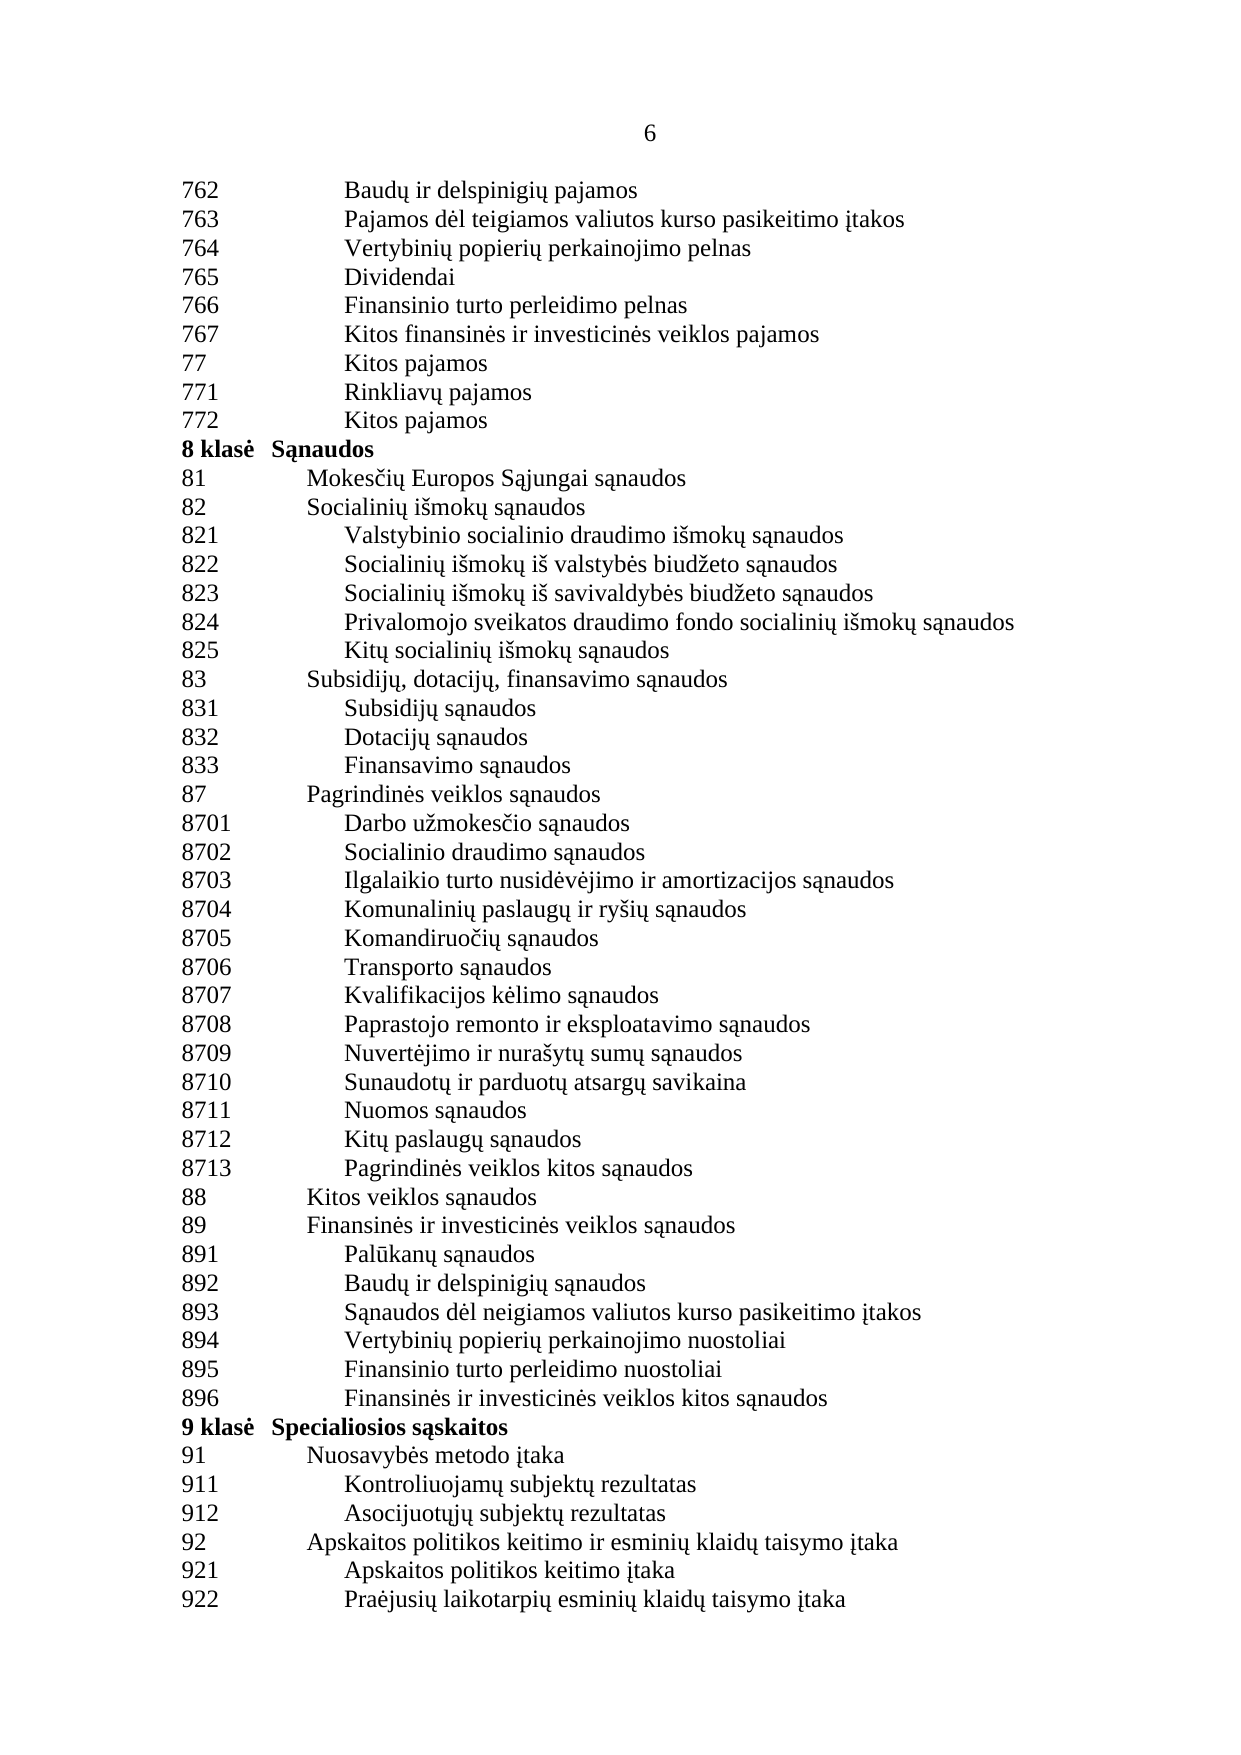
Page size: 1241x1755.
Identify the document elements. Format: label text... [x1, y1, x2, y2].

table_cell 83 [177, 664, 267, 693]
table_cell 8706 [177, 952, 267, 981]
table_cell 891 [177, 1239, 267, 1268]
table_cell 88 [177, 1182, 267, 1211]
table_cell Dotacijų sąnaudos [267, 722, 1122, 751]
table_cell 765 [177, 262, 267, 291]
table_cell Socialinio draudimo sąnaudos [267, 837, 1122, 866]
table_cell Ilgalaikio turto nusidėvėjimo ir amortizacijos sąnaudos [267, 866, 1122, 894]
table_cell 8704 [177, 894, 267, 923]
table_cell 8708 [177, 1009, 267, 1038]
table_cell Transporto sąnaudos [267, 952, 1122, 981]
table_cell Kitos pajamos [267, 348, 1122, 377]
table_cell Nuvertėjimo ir nurašytų sumų sąnaudos [267, 1038, 1122, 1067]
table_cell 921 [177, 1556, 267, 1584]
table_cell 8712 [177, 1124, 267, 1153]
table_cell Dividendai [267, 262, 1122, 291]
table_cell 832 [177, 722, 267, 751]
table_cell 764 [177, 233, 267, 262]
table_cell 762 [177, 176, 267, 204]
table_cell 772 [177, 406, 267, 434]
table_cell 912 [177, 1498, 267, 1527]
table_cell Finansinio turto perleidimo pelnas [267, 291, 1122, 319]
table_cell 821 [177, 521, 267, 549]
table_cell Vertybinių popierių perkainojimo pelnas [267, 233, 1122, 262]
table_cell Kitos veiklos sąnaudos [267, 1182, 1122, 1211]
table_cell 895 [177, 1354, 267, 1383]
table_cell 89 [177, 1211, 267, 1239]
table_cell Nuosavybės metodo įtaka [267, 1441, 1122, 1469]
table_cell Darbo užmokesčio sąnaudos [267, 808, 1122, 837]
table_cell 8713 [177, 1153, 267, 1182]
table_cell Pagrindinės veiklos kitos sąnaudos [267, 1153, 1122, 1182]
table_cell Valstybinio socialinio draudimo išmokų sąnaudos [267, 521, 1122, 549]
table_cell Socialinių išmokų iš savivaldybės biudžeto sąnaudos [267, 578, 1122, 607]
table_cell 824 [177, 607, 267, 636]
table_cell 893 [177, 1297, 267, 1326]
table_cell 8709 [177, 1038, 267, 1067]
table_cell Privalomojo sveikatos draudimo fondo socialinių išmokų sąnaudos [267, 607, 1122, 636]
table_cell 8703 [177, 866, 267, 894]
table_cell 8710 [177, 1067, 267, 1096]
table_cell Subsidijų sąnaudos [267, 693, 1122, 722]
table_cell 8702 [177, 837, 267, 866]
table_cell Komandiruočių sąnaudos [267, 923, 1122, 952]
table_cell 771 [177, 377, 267, 406]
table_cell 833 [177, 751, 267, 779]
table_cell 763 [177, 204, 267, 233]
table_cell Kitų socialinių išmokų sąnaudos [267, 636, 1122, 664]
table_cell Socialinių išmokų sąnaudos [267, 492, 1122, 521]
table_cell Vertybinių popierių perkainojimo nuostoliai [267, 1326, 1122, 1354]
table_cell 892 [177, 1268, 267, 1297]
table_cell 82 [177, 492, 267, 521]
table_cell 823 [177, 578, 267, 607]
table_cell 87 [177, 779, 267, 808]
table_cell 8 klasė [177, 434, 267, 463]
table_cell 767 [177, 319, 267, 348]
table_cell Sąnaudos [267, 434, 1122, 463]
table_cell 77 [177, 348, 267, 377]
table_cell Finansinio turto perleidimo nuostoliai [267, 1354, 1122, 1383]
table_cell Palūkanų sąnaudos [267, 1239, 1122, 1268]
table_cell Kitos finansinės ir investicinės veiklos pajamos [267, 319, 1122, 348]
table_cell Sąnaudos dėl neigiamos valiutos kurso pasikeitimo įtakos [267, 1297, 1122, 1326]
table_cell Specialiosios sąskaitos [267, 1412, 1122, 1441]
table_cell Apskaitos politikos keitimo ir esminių klaidų taisymo įtaka [267, 1527, 1122, 1556]
table_cell Baudų ir delspinigių sąnaudos [267, 1268, 1122, 1297]
table_cell 91 [177, 1441, 267, 1469]
table_cell Finansavimo sąnaudos [267, 751, 1122, 779]
table_cell Praėjusių laikotarpių esminių klaidų taisymo įtaka [267, 1584, 1122, 1613]
table_cell Asocijuotųjų subjektų rezultatas [267, 1498, 1122, 1527]
table_cell Paprastojo remonto ir eksploatavimo sąnaudos [267, 1009, 1122, 1038]
table_cell Apskaitos politikos keitimo įtaka [267, 1556, 1122, 1584]
table_cell 911 [177, 1469, 267, 1498]
table_cell Subsidijų, dotacijų, finansavimo sąnaudos [267, 664, 1122, 693]
table_cell 92 [177, 1527, 267, 1556]
table_cell Finansinės ir investicinės veiklos kitos sąnaudos [267, 1383, 1122, 1412]
table_cell 8705 [177, 923, 267, 952]
table_cell 831 [177, 693, 267, 722]
table_cell Finansinės ir investicinės veiklos sąnaudos [267, 1211, 1122, 1239]
table_cell Komunalinių paslaugų ir ryšių sąnaudos [267, 894, 1122, 923]
table_cell 766 [177, 291, 267, 319]
table_cell 8711 [177, 1096, 267, 1124]
table_cell Nuomos sąnaudos [267, 1096, 1122, 1124]
table_cell Kitų paslaugų sąnaudos [267, 1124, 1122, 1153]
table_cell Kontroliuojamų subjektų rezultatas [267, 1469, 1122, 1498]
table_cell Pagrindinės veiklos sąnaudos [267, 779, 1122, 808]
table_cell Mokesčių Europos Sąjungai sąnaudos [267, 463, 1122, 492]
table_cell 9 klasė [177, 1412, 267, 1441]
table_cell 8707 [177, 981, 267, 1009]
table_cell 81 [177, 463, 267, 492]
table_cell 922 [177, 1584, 267, 1613]
table_cell Baudų ir delspinigių pajamos [267, 176, 1122, 204]
table_cell Socialinių išmokų iš valstybės biudžeto sąnaudos [267, 549, 1122, 578]
table_cell 896 [177, 1383, 267, 1412]
table_cell Kitos pajamos [267, 406, 1122, 434]
table_cell Sunaudotų ir parduotų atsargų savikaina [267, 1067, 1122, 1096]
table_cell 8701 [177, 808, 267, 837]
table_cell Rinkliavų pajamos [267, 377, 1122, 406]
table_cell 894 [177, 1326, 267, 1354]
table_cell Kvalifikacijos kėlimo sąnaudos [267, 981, 1122, 1009]
table_cell 822 [177, 549, 267, 578]
table_cell Pajamos dėl teigiamos valiutos kurso pasikeitimo įtakos [267, 204, 1122, 233]
table_cell 825 [177, 636, 267, 664]
